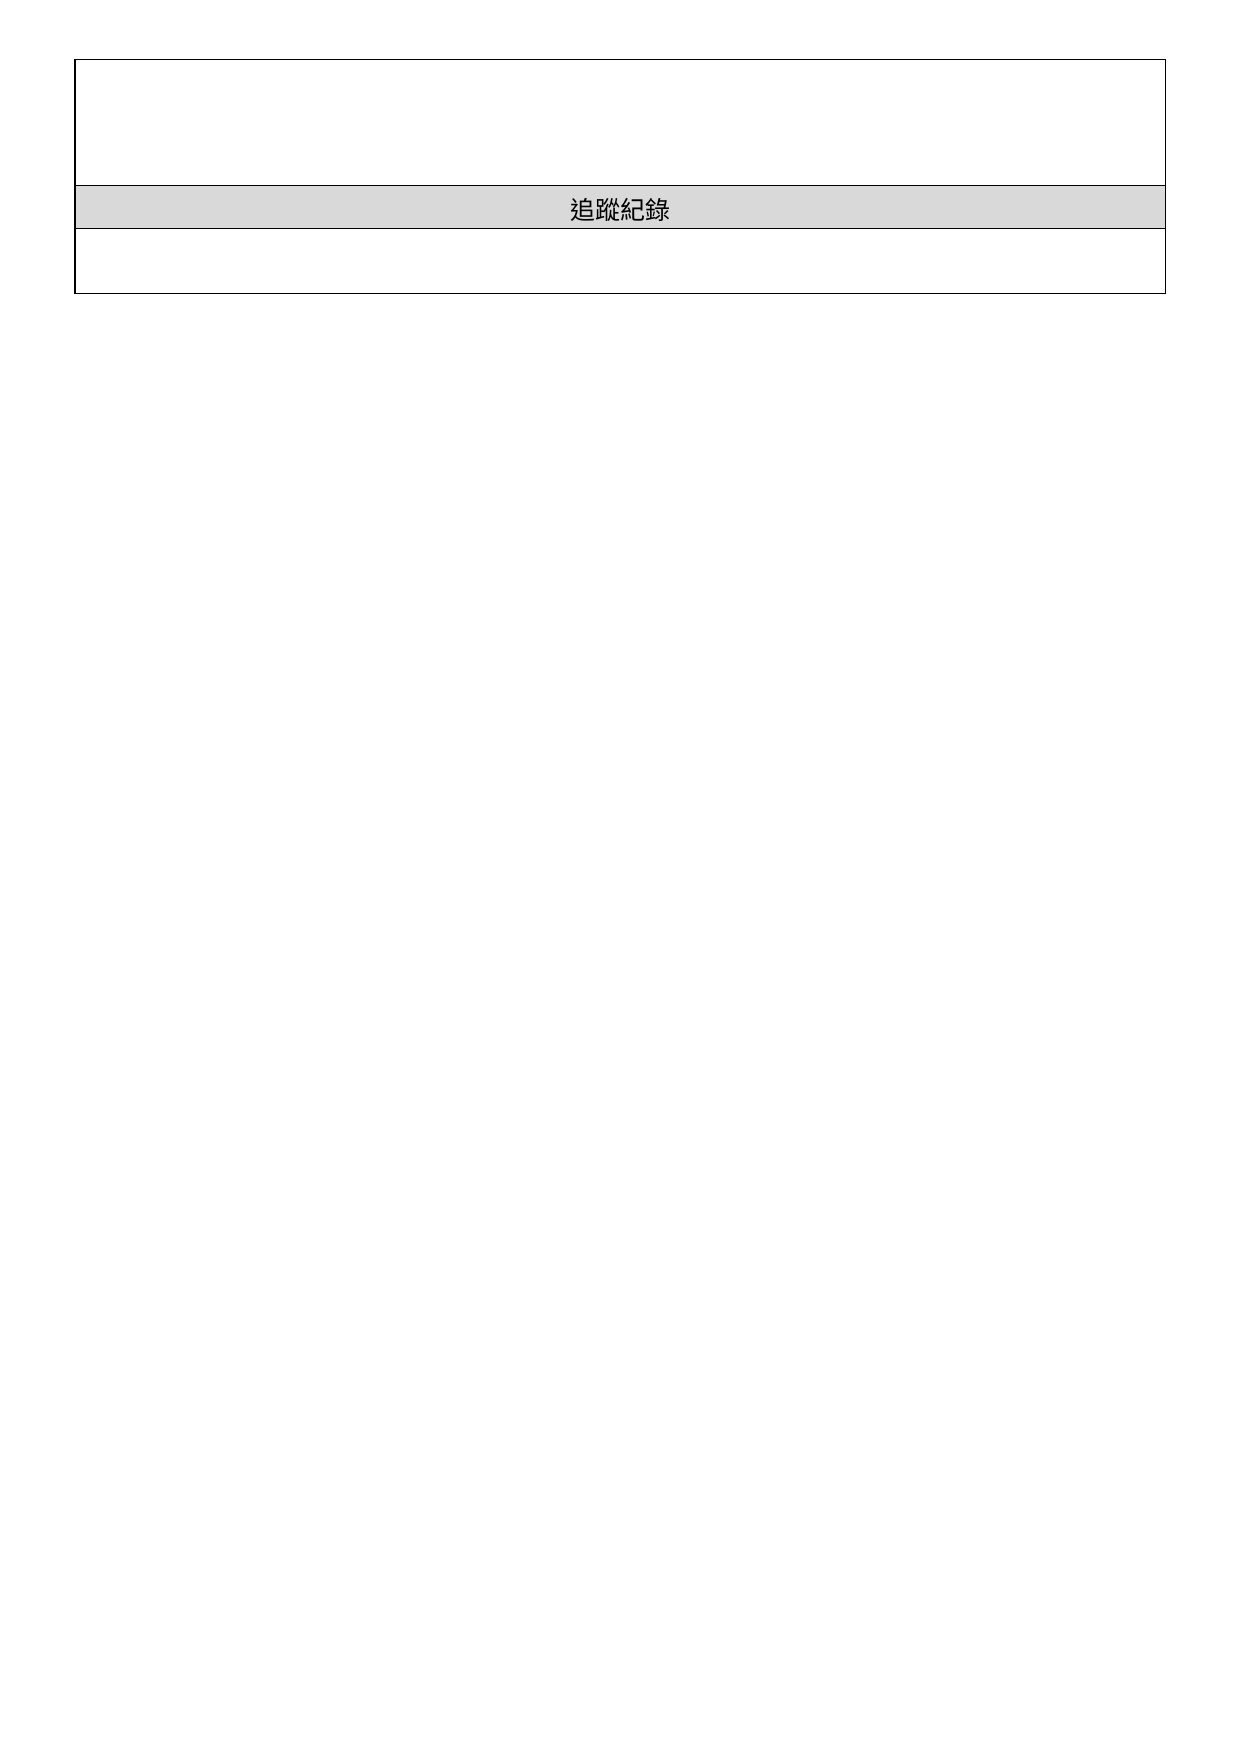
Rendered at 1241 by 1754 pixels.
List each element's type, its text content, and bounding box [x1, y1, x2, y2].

table_cell [76, 229, 1165, 293]
table_cell 本人__________________已於______年______月______日獲知檢查報告評估結果。 □體檢報告數據大致正常，我會自主健康管理，配合飲食及運動。 □第____級管理：我已完成複檢，並回報複檢結果。 複檢日期：____________ 醫療院所/醫師簽章：____________ 複檢結果：□無明顯異常 □複檢數值/初步診斷：______________________________________ 醫療處置與建議：（可複選） □飲食∕運動∕生活習慣調整 □需藥物治療 □門診∕年度健檢定期追蹤 □安排後續檢查∕轉介 □第____級管理：我不複檢，會自主健康管理，配合飲食及運動。本人簽名/日期:_____________ □我需要預約臨場職業醫師面談： 臨場職業醫師臨場服務時間： [76, 60, 1165, 185]
table_cell 追蹤紀錄 [76, 186, 1165, 228]
